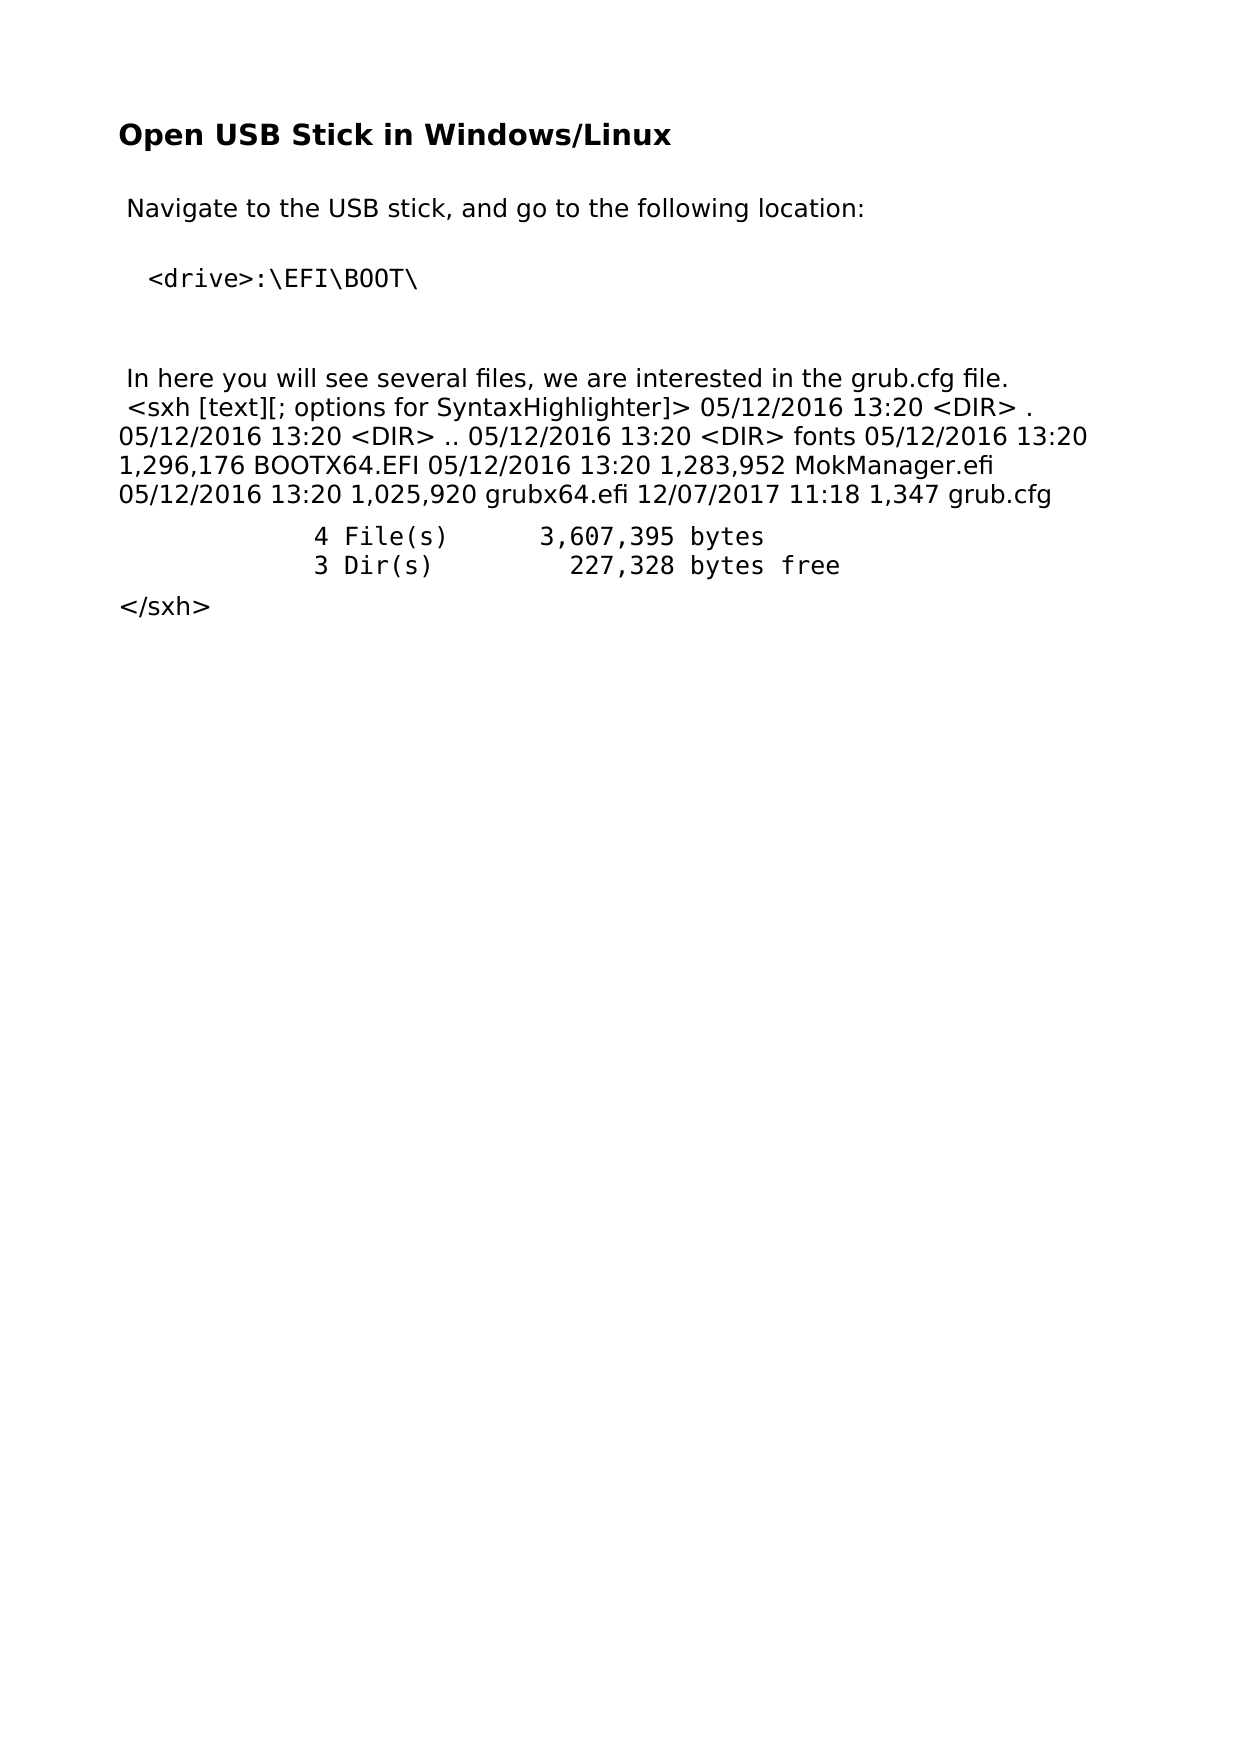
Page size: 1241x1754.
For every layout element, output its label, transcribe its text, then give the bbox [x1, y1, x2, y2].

text In here you will see several files, we are interested in the grub.cfg file. <sxh [text][; options for SyntaxHighlighter]> 05/12/2016 13:20 <DIR> . 05/12/2016 13:20 <DIR> .. 05/12/2016 13:20 <DIR> fonts 05/12/2016 13:20 1,296,176 BOOTX64.EFI 05/12/2016 13:20 1,283,952 MokManager.efi 05/12/2016 13:20 1,025,920 grubx64.efi 12/07/2017 11:18 1,347 grub.cfg [118, 306, 1122, 510]
text <drive>:\EFI\BOOT\ [118, 264, 1122, 294]
text 4 File(s) 3,607,395 bytes 3 Dir(s) 227,328 bytes free [118, 522, 1122, 581]
text Navigate to the USB stick, and go to the following location: [118, 164, 1122, 252]
subtitle Open USB Stick in Windows/Linux [118, 118, 1122, 152]
text </sxh> [118, 592, 1122, 651]
